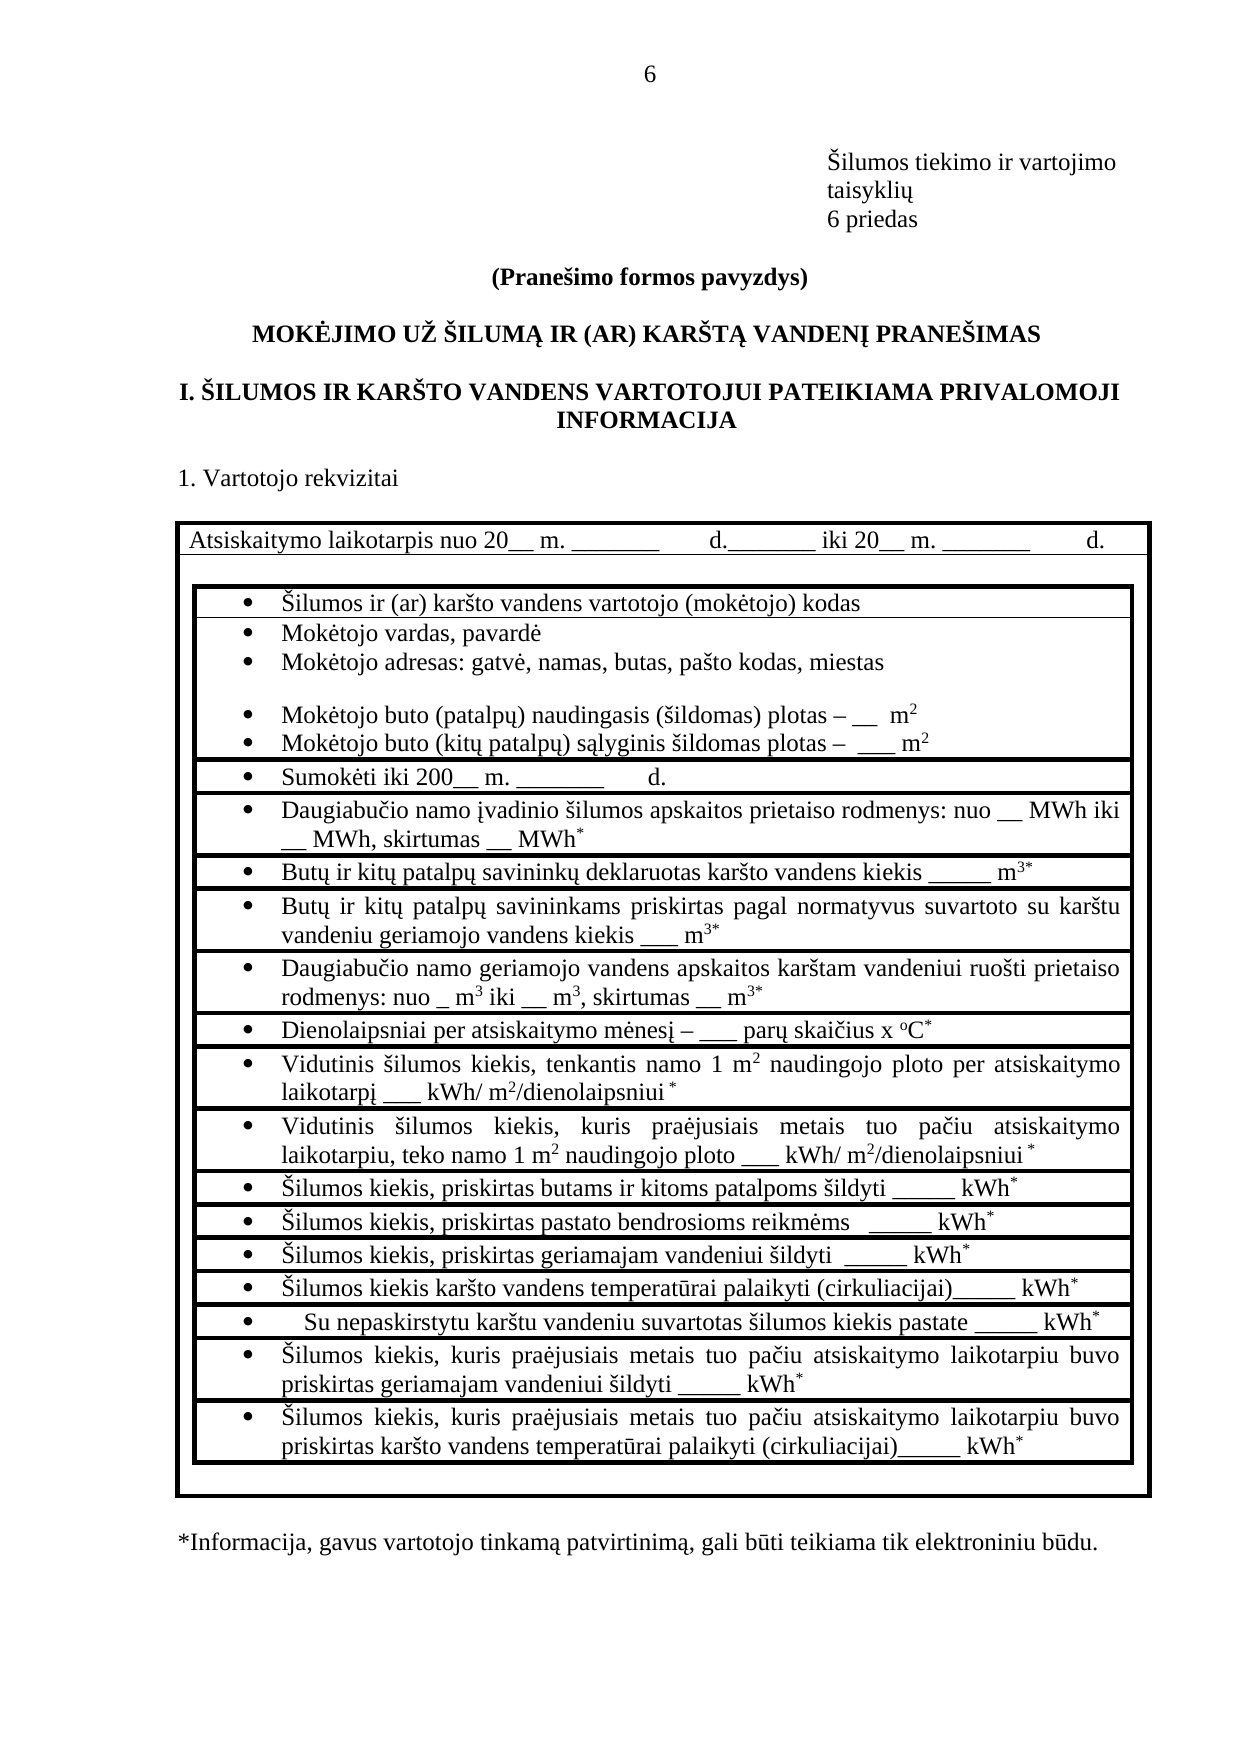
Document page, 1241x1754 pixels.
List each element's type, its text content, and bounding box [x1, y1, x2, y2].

table_cell  Dienolaipsniai per atsiskaitymo mėnesį – ___ parų skaičius x oC* [197, 1015, 1130, 1044]
table_cell  Šilumos kiekis, priskirtas geriamajam vandeniui šildyti _____ kWh* [197, 1240, 1130, 1269]
table_cell  Vidutinis šilumos kiekis, tenkantis namo 1 m2 naudingojo ploto per atsiskaitymo laikotarpį ___ kWh/ m2/dienolaipsniui * [197, 1049, 1130, 1106]
text MOKĖJIMO UŽ ŠILUMĄ IR (AR) KARŠTĄ VANDENĮ PRANEŠIMAS [177, 319, 1122, 348]
table_cell  Šilumos kiekis, kuris praėjusiais metais tuo pačiu atsiskaitymo laikotarpiu buvo priskirtas karšto vandens temperatūrai palaikyti (cirkuliacijai)_____ kWh* [197, 1403, 1130, 1460]
table_cell [180, 1465, 1147, 1493]
table_cell  Šilumos kiekis, kuris praėjusiais metais tuo pačiu atsiskaitymo laikotarpiu buvo priskirtas geriamajam vandeniui šildyti _____ kWh* [197, 1340, 1130, 1398]
text Šilumos tiekimo ir vartojimo [827, 147, 1122, 176]
table_cell Su nepaskirstytu karštu vandeniu suvartotas šilumos kiekis pastate _____ kWh* [197, 1307, 1130, 1336]
text I. ŠILUMOS IR KARŠTO VANDENS VARTOTOJUI PATEIKIAMA PRIVALOMOJI INFORMACIJA [177, 377, 1122, 434]
text *Informacija, gavus vartotojo tinkamą patvirtinimą, gali būti teikiama tik elektroniniu būdu. [177, 1527, 1122, 1556]
table_cell  Šilumos kiekis, priskirtas butams ir kitoms patalpoms šildyti _____ kWh* [197, 1173, 1130, 1202]
table_cell [180, 555, 1147, 584]
table_cell  Šilumos kiekis, priskirtas pastato bendrosioms reikmėms _____ kWh* [197, 1207, 1130, 1235]
table_cell [1134, 584, 1147, 1465]
table_header  Šilumos ir (ar) karšto vandens vartotojo (mokėtojo) kodas [197, 589, 1130, 617]
table_cell  Mokėtojo adresas: gatvė, namas, butas, pašto kodas, miestas [197, 647, 1130, 700]
text taisyklių [827, 176, 1122, 204]
table_cell  Daugiabučio namo įvadinio šilumos apskaitos prietaiso rodmenys: nuo __ MWh iki __ MWh, skirtumas __ MWh* [197, 795, 1130, 853]
text 1. Vartotojo rekvizitai [177, 463, 1122, 492]
table_cell  Butų ir kitų patalpų savininkams priskirtas pagal normatyvus suvartoto su karštu vandeniu geriamojo vandens kiekis ___ m3* [197, 891, 1130, 948]
table_cell  Šilumos kiekis karšto vandens temperatūrai palaikyti (cirkuliacijai)_____ kWh* [197, 1273, 1130, 1302]
table_cell  Mokėtojo buto (patalpų) naudingasis (šildomas) plotas – __ m2  Mokėtojo buto (kitų patalpų) sąlyginis šildomas plotas – ___ m2 [197, 700, 1130, 757]
text (Pranešimo formos pavyzdys) [177, 262, 1122, 291]
table_header Atsiskaitymo laikotarpis nuo 20__ m. _______ d._______ iki 20__ m. _______ d. [180, 525, 1147, 554]
table_cell  Daugiabučio namo geriamojo vandens apskaitos karštam vandeniui ruošti prietaiso rodmenys: nuo _ m3 iki __ m3, skirtumas __ m3* [197, 953, 1130, 1011]
table_cell [180, 584, 192, 1465]
table_cell  Sumokėti iki 200__ m. _______ d. [197, 762, 1130, 791]
table_cell  Mokėtojo vardas, pavardė [197, 618, 1130, 647]
table_cell  Butų ir kitų patalpų savininkų deklaruotas karšto vandens kiekis _____ m3* [197, 858, 1130, 886]
text 6 priedas [188, 204, 1122, 233]
table_cell  Vidutinis šilumos kiekis, kuris praėjusiais metais tuo pačiu atsiskaitymo laikotarpiu, teko namo 1 m2 naudingojo ploto ___ kWh/ m2/dienolaipsniui * [197, 1111, 1130, 1168]
